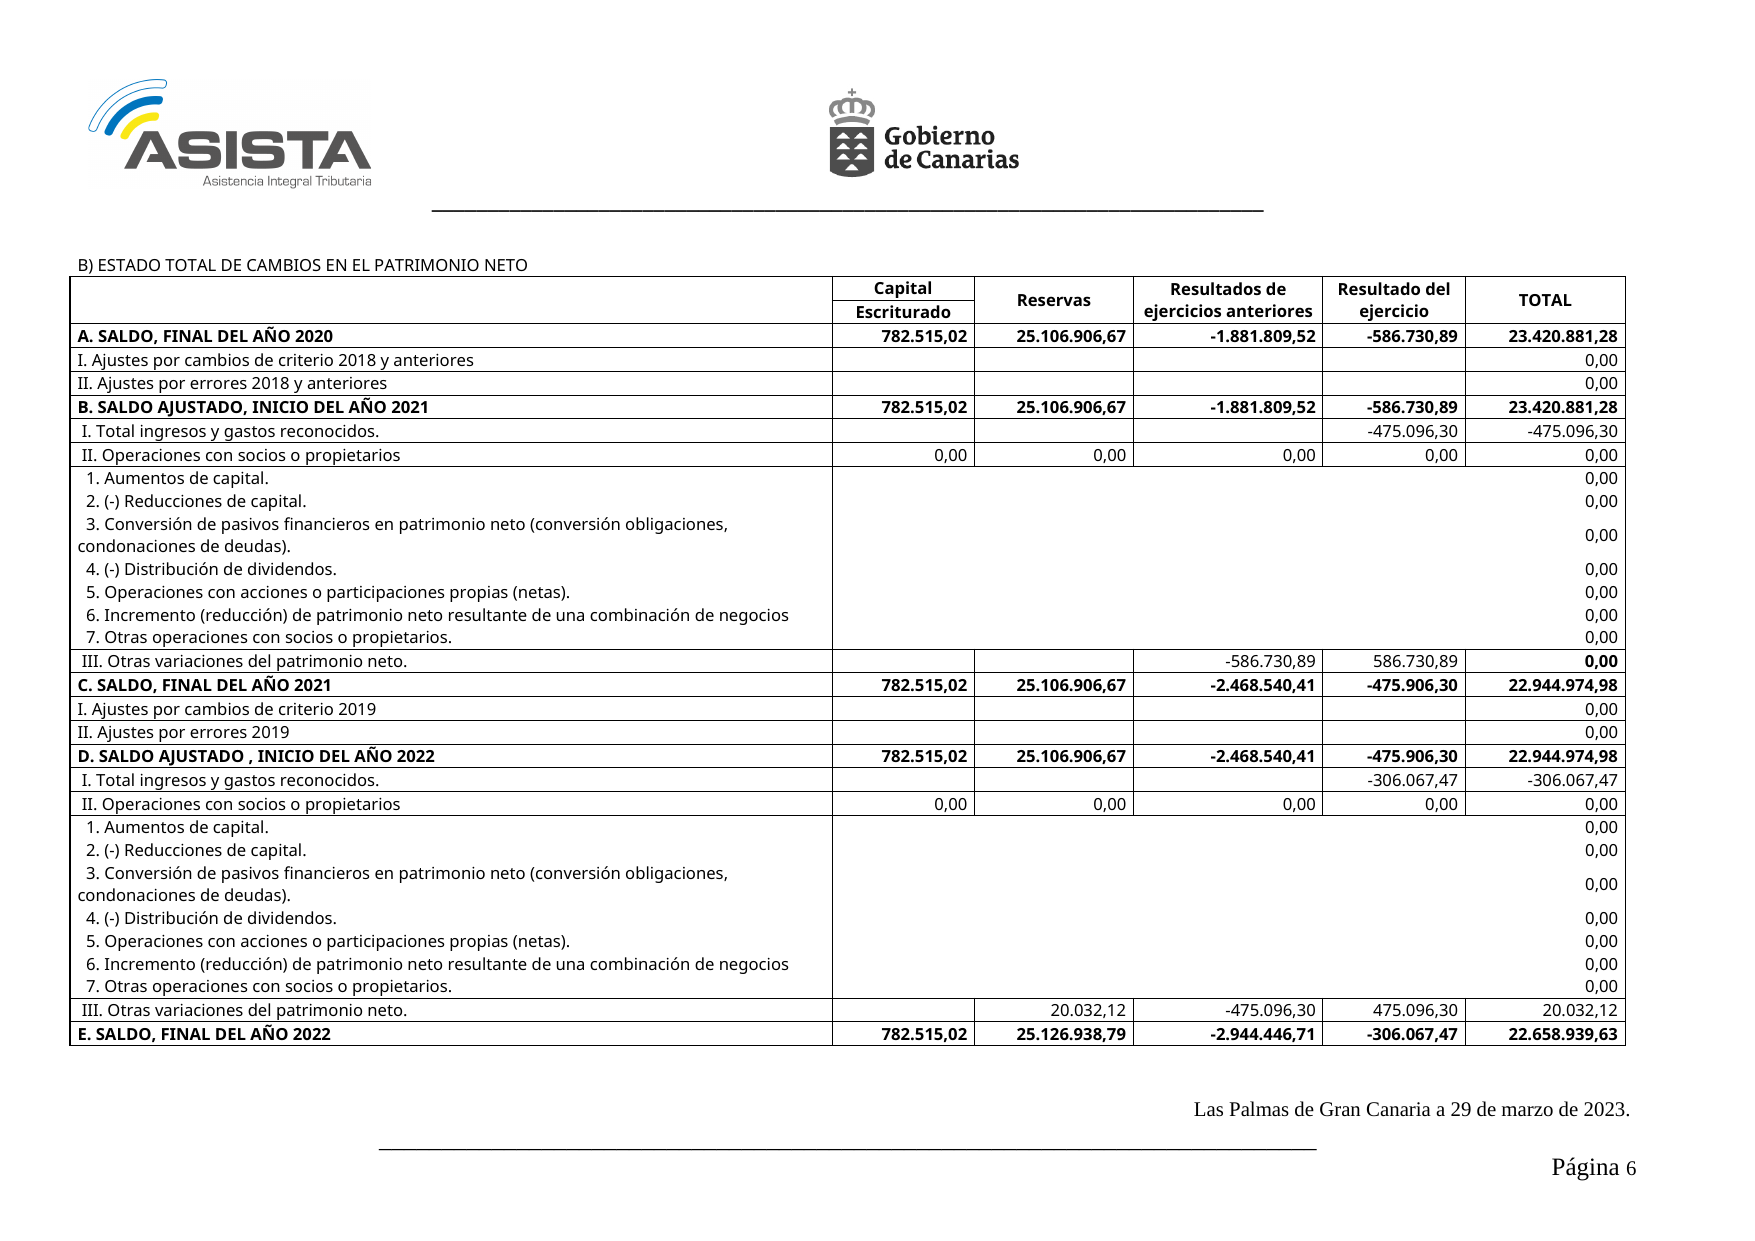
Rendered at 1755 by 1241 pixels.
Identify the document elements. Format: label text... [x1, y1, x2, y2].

table_cell [1323, 558, 1465, 580]
table_cell 0,00 [1323, 443, 1465, 466]
table_cell -475.096,30 [1466, 419, 1625, 442]
table_cell 0,00 [1466, 650, 1625, 672]
table_cell 0,00 [975, 792, 1133, 815]
table_cell [833, 839, 974, 861]
table_cell D. SALDO AJUSTADO , INICIO DEL AÑO 2022 [71, 745, 832, 767]
table_cell [1134, 372, 1322, 394]
table_cell 782.515,02 [833, 1022, 974, 1045]
table_cell 7. Otras operaciones con socios o propietarios. [71, 626, 832, 648]
table_cell 586.730,89 [1323, 650, 1465, 672]
table_cell 3. Conversión de pasivos financieros en patrimonio neto (conversión obligaciones, condonaciones de deudas). [71, 861, 832, 907]
table_cell [975, 721, 1133, 743]
table_cell I. Ajustes por cambios de criterio 2019 [71, 697, 832, 720]
table_cell II. Operaciones con socios o propietarios [71, 792, 832, 815]
table_cell [1323, 861, 1465, 907]
table_cell 4. (-) Distribución de dividendos. [71, 558, 832, 580]
table_cell 0,00 [1466, 792, 1625, 815]
table_cell 0,00 [1466, 721, 1625, 743]
table_cell [1133, 839, 1323, 861]
table_cell 6. Incremento (reducción) de patrimonio neto resultante de una combinación de negocios [71, 952, 832, 975]
table_cell [1133, 603, 1323, 626]
table_cell 0,00 [1465, 839, 1625, 861]
table_cell [974, 603, 1133, 626]
table_cell -475.906,30 [1323, 745, 1465, 767]
table_cell [1133, 816, 1323, 838]
table_cell [1133, 975, 1323, 997]
table_cell [833, 490, 974, 512]
table_cell 20.032,12 [1466, 999, 1625, 1021]
table_cell [974, 952, 1133, 975]
table_cell 0,00 [1466, 697, 1625, 720]
table_cell 25.106.906,67 [975, 396, 1133, 418]
table_cell -586.730,89 [1323, 324, 1465, 347]
table_cell I. Total ingresos y gastos reconocidos. [71, 419, 832, 442]
table_cell [833, 929, 974, 952]
table_cell 5. Operaciones con acciones o participaciones propias (netas). [71, 929, 832, 952]
table_cell [1323, 816, 1465, 838]
table_cell 22.658.939,63 [1466, 1022, 1625, 1045]
table_cell [974, 490, 1133, 512]
table_cell [833, 580, 974, 603]
table_cell 25.106.906,67 [975, 745, 1133, 767]
table_cell [974, 861, 1133, 907]
table_cell [1323, 372, 1465, 394]
table_cell 0,00 [1465, 558, 1625, 580]
table_cell Escriturado [833, 301, 974, 323]
table_cell [1323, 603, 1465, 626]
table_cell [975, 650, 1133, 672]
table_cell Reservas [975, 277, 1133, 323]
table_header B) ESTADO TOTAL DE CAMBIOS EN EL PATRIMONIO NETO [70, 253, 1625, 276]
table_cell [1133, 929, 1323, 952]
table_cell 0,00 [1465, 861, 1625, 907]
table_cell -2.468.540,41 [1134, 745, 1322, 767]
table_cell [1134, 768, 1322, 791]
table_cell 782.515,02 [833, 745, 974, 767]
table_cell [833, 372, 974, 394]
table_cell [833, 697, 974, 720]
table_cell [833, 558, 974, 580]
table_cell -586.730,89 [1134, 650, 1322, 672]
table_cell 0,00 [1465, 490, 1625, 512]
table_cell 1. Aumentos de capital. [71, 816, 832, 838]
table_cell [1323, 490, 1465, 512]
table_cell 782.515,02 [833, 673, 974, 696]
table_cell [833, 907, 974, 929]
table_cell Resultados de ejercicios anteriores [1134, 277, 1322, 323]
table_cell [975, 419, 1133, 442]
table_cell [974, 907, 1133, 929]
table_cell [974, 558, 1133, 580]
table_cell 0,00 [1323, 792, 1465, 815]
table_cell 782.515,02 [833, 396, 974, 418]
table_cell 0,00 [1466, 372, 1625, 394]
table_cell 22.944.974,98 [1466, 673, 1625, 696]
table_cell [974, 839, 1133, 861]
table_cell [833, 975, 974, 997]
table_cell -306.067,47 [1466, 768, 1625, 791]
table_cell 0,00 [1465, 816, 1625, 838]
table_cell [1323, 721, 1465, 743]
table_cell 0,00 [1465, 626, 1625, 648]
table_cell [833, 768, 974, 791]
table_cell 782.515,02 [833, 324, 974, 347]
table_cell 0,00 [1466, 443, 1625, 466]
table_cell 4. (-) Distribución de dividendos. [71, 907, 832, 929]
table_cell -475.096,30 [1323, 419, 1465, 442]
table_cell 0,00 [1465, 929, 1625, 952]
table_cell [71, 277, 832, 323]
table_cell [1323, 467, 1465, 489]
table_cell [1134, 721, 1322, 743]
table_cell [833, 467, 974, 489]
table_cell [833, 419, 974, 442]
table_cell 0,00 [833, 792, 974, 815]
table_cell [1323, 952, 1465, 975]
table_cell 475.096,30 [1323, 999, 1465, 1021]
table_cell [833, 512, 974, 558]
table_cell I. Total ingresos y gastos reconocidos. [71, 768, 832, 791]
table_cell [1133, 490, 1323, 512]
table_cell [1133, 467, 1323, 489]
table_cell 1. Aumentos de capital. [71, 467, 832, 489]
table_cell [1323, 975, 1465, 997]
table_cell III. Otras variaciones del patrimonio neto. [71, 650, 832, 672]
table_cell C. SALDO, FINAL DEL AÑO 2021 [71, 673, 832, 696]
table_cell [833, 721, 974, 743]
table_cell [1134, 348, 1322, 371]
table_cell [975, 348, 1133, 371]
table_cell [833, 999, 974, 1021]
table_cell 0,00 [1465, 952, 1625, 975]
table_cell [833, 816, 974, 838]
table_cell E. SALDO, FINAL DEL AÑO 2022 [71, 1022, 832, 1045]
table_cell 0,00 [833, 443, 974, 466]
table_cell 0,00 [1465, 907, 1625, 929]
table_cell [833, 861, 974, 907]
table_cell 6. Incremento (reducción) de patrimonio neto resultante de una combinación de negocios [71, 603, 832, 626]
table_cell 0,00 [1465, 580, 1625, 603]
table_cell [833, 626, 974, 648]
table_cell [974, 626, 1133, 648]
table_cell Resultado del ejercicio [1323, 277, 1465, 323]
table_cell [1323, 626, 1465, 648]
table_cell -306.067,47 [1323, 1022, 1465, 1045]
table_cell -306.067,47 [1323, 768, 1465, 791]
table_cell [1134, 419, 1322, 442]
table_cell [1134, 697, 1322, 720]
table_cell [1323, 697, 1465, 720]
table_cell 0,00 [1134, 443, 1322, 466]
table_cell A. SALDO, FINAL DEL AÑO 2020 [71, 324, 832, 347]
table_cell -2.944.446,71 [1134, 1022, 1322, 1045]
table_cell [1133, 861, 1323, 907]
table_cell 22.944.974,98 [1466, 745, 1625, 767]
table_cell 0,00 [1465, 603, 1625, 626]
table_cell [974, 580, 1133, 603]
table_cell [833, 952, 974, 975]
table_cell 0,00 [1465, 975, 1625, 997]
table_cell II. Ajustes por errores 2018 y anteriores [71, 372, 832, 394]
table_cell -475.096,30 [1134, 999, 1322, 1021]
table_cell -2.468.540,41 [1134, 673, 1322, 696]
table_cell 23.420.881,28 [1466, 396, 1625, 418]
table_cell 3. Conversión de pasivos financieros en patrimonio neto (conversión obligaciones, condonaciones de deudas). [71, 512, 832, 558]
table_cell 25.106.906,67 [975, 324, 1133, 347]
table_cell 23.420.881,28 [1466, 324, 1625, 347]
table_cell [833, 603, 974, 626]
table_cell 20.032,12 [975, 999, 1133, 1021]
table_cell [975, 372, 1133, 394]
table_cell [1133, 558, 1323, 580]
table_cell [833, 650, 974, 672]
table_cell I. Ajustes por cambios de criterio 2018 y anteriores [71, 348, 832, 371]
table_cell [1323, 929, 1465, 952]
text Las Palmas de Gran Canaria a 29 de marzo de 2023. [59, 1083, 1636, 1121]
table_cell [833, 348, 974, 371]
table_cell [975, 697, 1133, 720]
table_cell II. Operaciones con socios o propietarios [71, 443, 832, 466]
table_cell 2. (-) Reducciones de capital. [71, 490, 832, 512]
table_cell [1323, 907, 1465, 929]
table_cell [1133, 626, 1323, 648]
table_cell 0,00 [975, 443, 1133, 466]
table_cell [1323, 580, 1465, 603]
table_cell -475.906,30 [1323, 673, 1465, 696]
table_cell [974, 816, 1133, 838]
table_cell [1133, 907, 1323, 929]
table_cell [1323, 839, 1465, 861]
table_cell 0,00 [1465, 512, 1625, 558]
table_cell TOTAL [1466, 277, 1625, 323]
table_cell [1133, 580, 1323, 603]
table_cell [974, 467, 1133, 489]
table_cell 7. Otras operaciones con socios o propietarios. [71, 975, 832, 997]
table_cell 2. (-) Reducciones de capital. [71, 839, 832, 861]
table_cell [1133, 512, 1323, 558]
table_cell 0,00 [1465, 467, 1625, 489]
table_cell 25.106.906,67 [975, 673, 1133, 696]
table_cell 0,00 [1134, 792, 1322, 815]
table_cell 0,00 [1466, 348, 1625, 371]
table_cell [974, 975, 1133, 997]
table_cell B. SALDO AJUSTADO, INICIO DEL AÑO 2021 [71, 396, 832, 418]
table_cell [975, 768, 1133, 791]
table_cell -1.881.809,52 [1134, 396, 1322, 418]
table_cell [1133, 952, 1323, 975]
table_cell III. Otras variaciones del patrimonio neto. [71, 999, 832, 1021]
table_cell [974, 512, 1133, 558]
table_cell 25.126.938,79 [975, 1022, 1133, 1045]
table_cell -586.730,89 [1323, 396, 1465, 418]
table_cell 5. Operaciones con acciones o participaciones propias (netas). [71, 580, 832, 603]
table_cell -1.881.809,52 [1134, 324, 1322, 347]
table_cell Capital [833, 277, 974, 299]
table_cell [1323, 512, 1465, 558]
table_cell [974, 929, 1133, 952]
table_cell [1323, 348, 1465, 371]
table_cell II. Ajustes por errores 2019 [71, 721, 832, 743]
